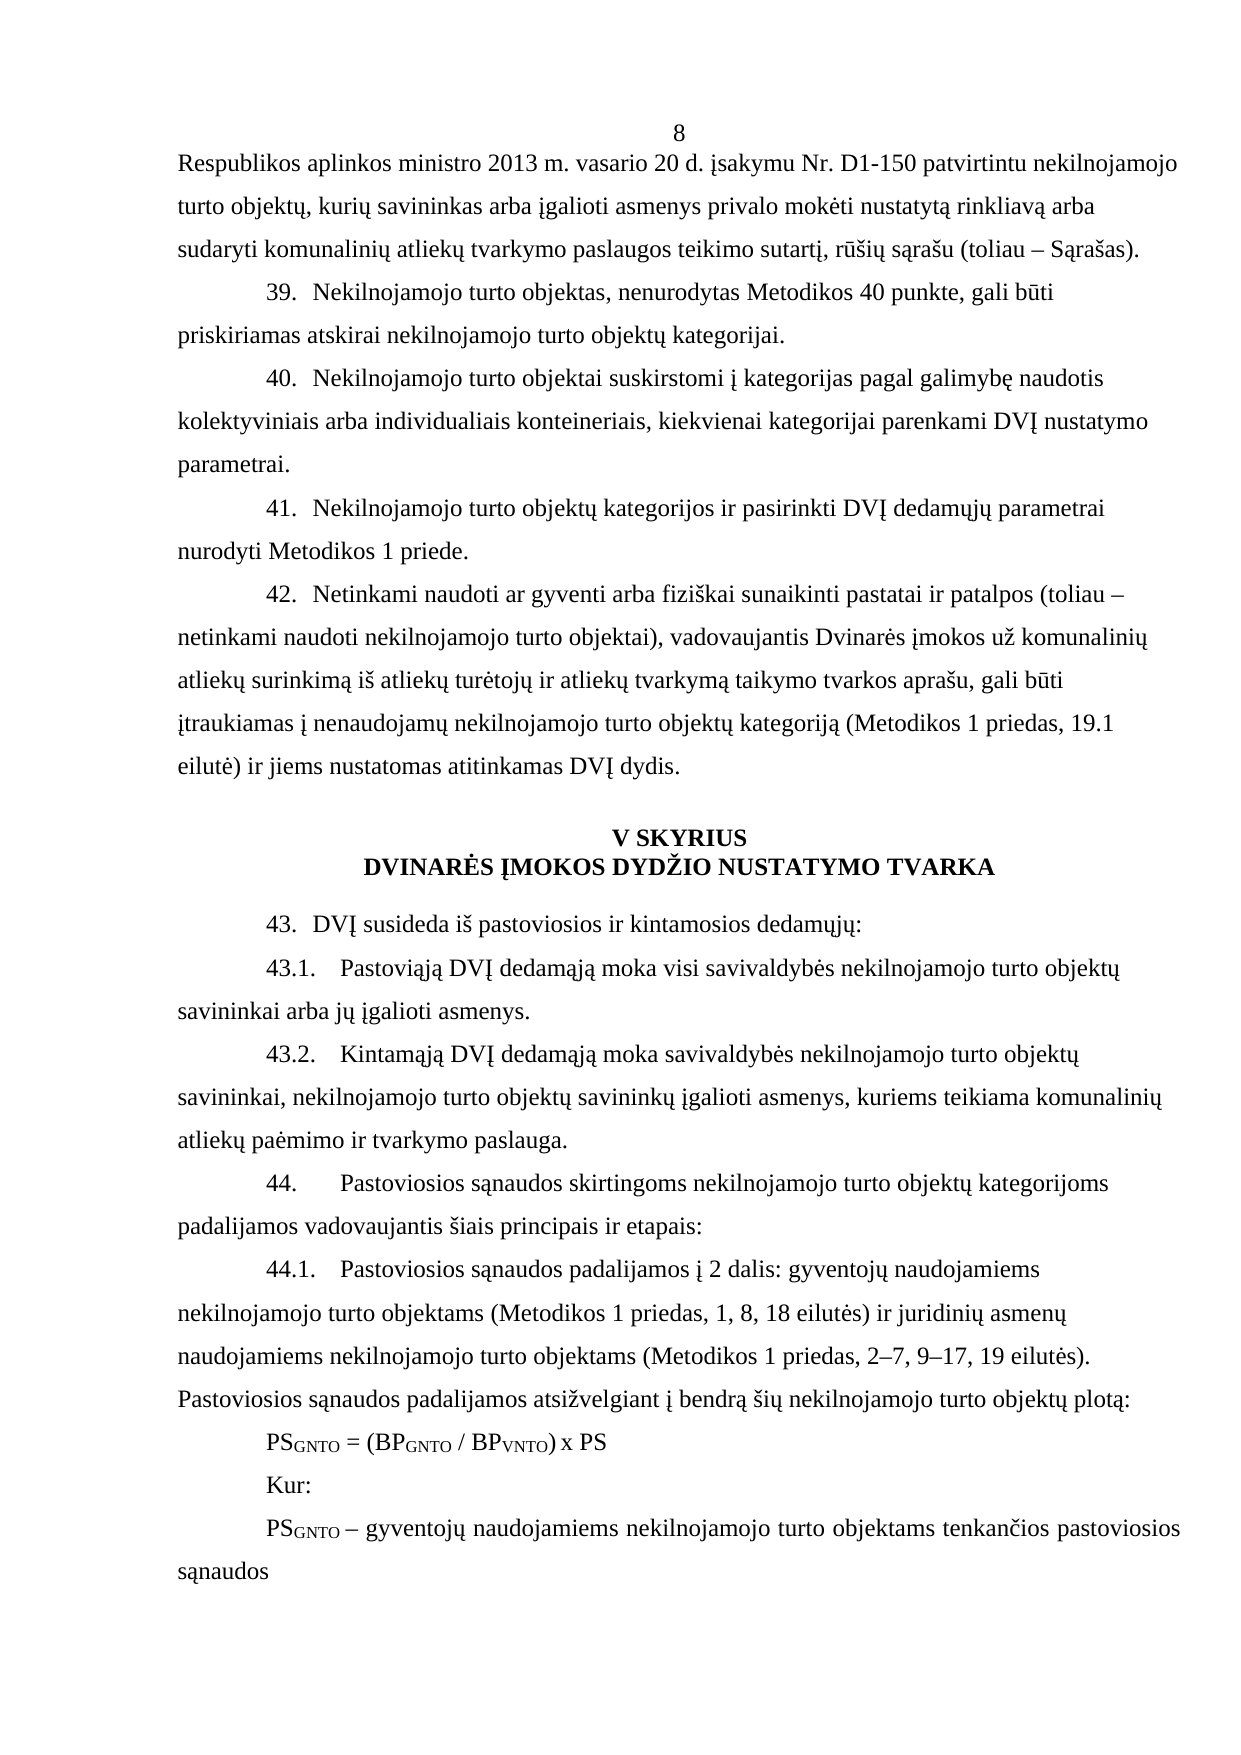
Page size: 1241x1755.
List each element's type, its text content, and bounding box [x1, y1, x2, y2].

text PSGNTO = (BPGNTO / BPVNTO) x PS [177, 1427, 1181, 1456]
text 39. Nekilnojamojo turto objektas, nenurodytas Metodikos 40 punkte, gali būti priskiriamas atskirai nekilnojamojo turto objektų kategorijai. [177, 277, 1181, 349]
text 41. Nekilnojamojo turto objektų kategorijos ir pasirinkti DVĮ dedamųjų parametrai nurodyti Metodikos 1 priede. [177, 493, 1181, 564]
text PSGNTO – gyventojų naudojamiems nekilnojamojo turto objektams tenkančios pastoviosios sąnaudos [177, 1513, 1181, 1585]
text 40. Nekilnojamojo turto objektai suskirstomi į kategorijas pagal galimybę naudotis kolektyviniais arba individualiais konteineriais, kiekvienai kategorijai parenkami DVĮ nustatymo parametrai. [177, 363, 1181, 478]
text DVINARĖS ĮMOKOS DYDŽIO NUSTATYMO TVARKA [177, 852, 1181, 881]
text Respublikos aplinkos ministro 2013 m. vasario 20 d. įsakymu Nr. D1-150 patvirtintu nekilnojamojo turto objektų, kurių savininkas arba įgalioti asmenys privalo mokėti nustatytą rinkliavą arba sudaryti komunalinių atliekų tvarkymo paslaugos teikimo sutartį, rūšių sąrašu (toliau – Sąrašas). [177, 148, 1181, 263]
text 43.2. Kintamąją DVĮ dedamąją moka savivaldybės nekilnojamojo turto objektų savininkai, nekilnojamojo turto objektų savininkų įgalioti asmenys, kuriems teikiama komunalinių atliekų paėmimo ir tvarkymo paslauga. [177, 1039, 1181, 1154]
text 43. DVĮ susideda iš pastoviosios ir kintamosios dedamųjų: [177, 909, 1181, 938]
text 44. Pastoviosios sąnaudos skirtingoms nekilnojamojo turto objektų kategorijoms padalijamos vadovaujantis šiais principais ir etapais: [177, 1168, 1181, 1240]
text 44.1. Pastoviosios sąnaudos padalijamos į 2 dalis: gyventojų naudojamiems nekilnojamojo turto objektams (Metodikos 1 priedas, 1, 8, 18 eilutės) ir juridinių asmenų naudojamiems nekilnojamojo turto objektams (Metodikos 1 priedas, 2–7, 9–17, 19 eilutės). Pastoviosios sąnaudos padalijamos atsižvelgiant į bendrą šių nekilnojamojo turto objektų plotą: [177, 1254, 1181, 1413]
text Kur: [177, 1470, 1181, 1499]
text 42. Netinkami naudoti ar gyventi arba fiziškai sunaikinti pastatai ir patalpos (toliau – netinkami naudoti nekilnojamojo turto objektai), vadovaujantis Dvinarės įmokos už komunalinių atliekų surinkimą iš atliekų turėtojų ir atliekų tvarkymą taikymo tvarkos aprašu, gali būti įtraukiamas į nenaudojamų nekilnojamojo turto objektų kategoriją (Metodikos 1 priedas, 19.1 eilutė) ir jiems nustatomas atitinkamas DVĮ dydis. [177, 579, 1181, 780]
text 43.1. Pastoviąją DVĮ dedamąją moka visi savivaldybės nekilnojamojo turto objektų savininkai arba jų įgalioti asmenys. [177, 953, 1181, 1024]
text V SKYRIUS [177, 823, 1181, 852]
